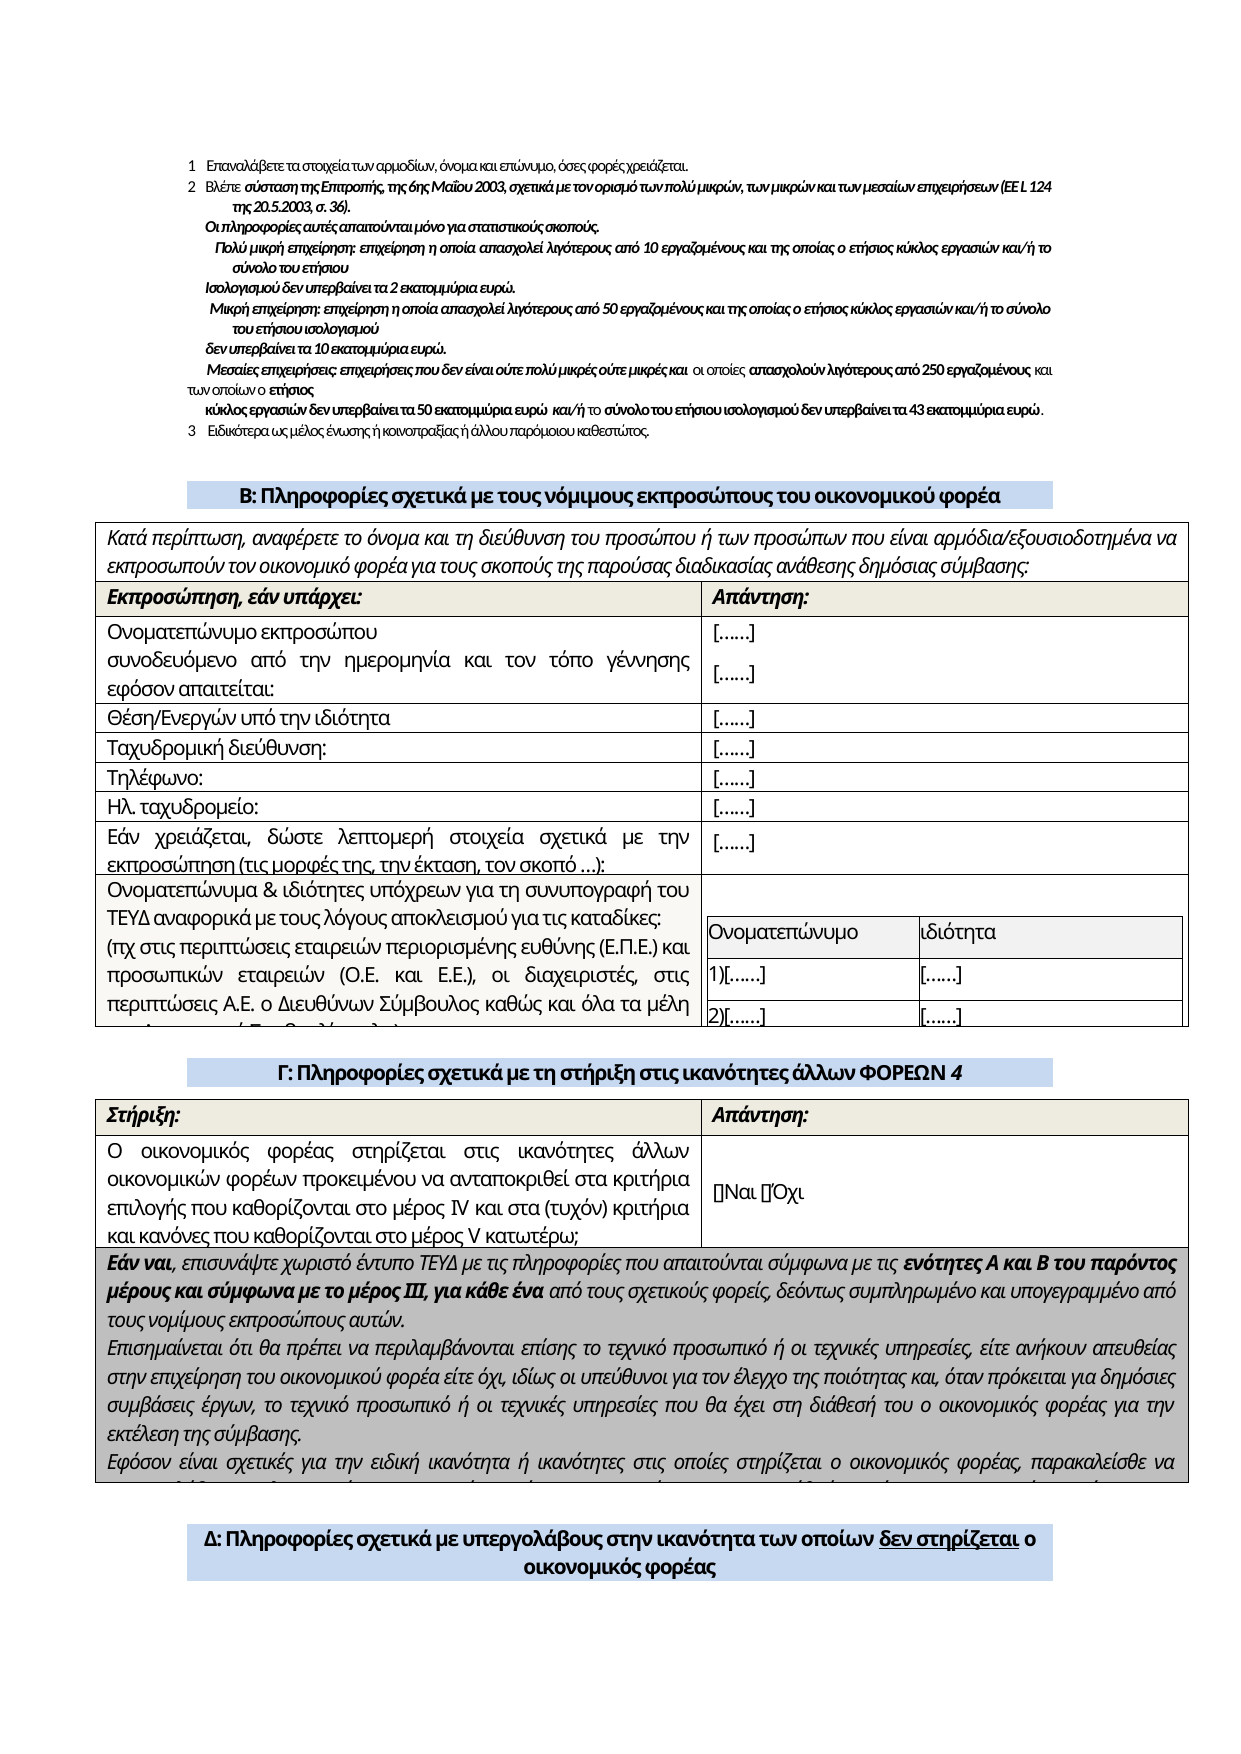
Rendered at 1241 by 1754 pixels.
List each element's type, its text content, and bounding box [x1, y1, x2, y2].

table_cell [……] [702, 704, 1188, 732]
table_cell [……] [702, 822, 1188, 874]
table_cell Εκπροσώπηση, εάν υπάρχει: [96, 582, 701, 616]
table_cell Ηλ. ταχυδρομείο: [96, 792, 701, 821]
table_header Κατά περίπτωση, αναφέρετε το όνομα και τη διεύθυνση του προσώπου ή των προσώπων που είναι αρμόδια/εξουσιοδοτημένα να εκπροσωπούν τον οικονομικό φορέα για τους σκοπούς της παρούσας διαδικασίας ανάθεσης δημόσιας σύμβασης: [96, 523, 1188, 581]
text 3 Ειδικότερα ως μέλος ένωσης ή κοινοπραξίας ή άλλου παρόμοιου καθεστώτος. [187, 420, 1053, 440]
text Πολύ μικρή επιχείρηση: επιχείρηση η οποία απασχολεί λιγότερους από 10 εργαζομένους και της οποίας ο ετήσιος κύκλος εργασιών και/ή το σύνολο του ετήσιου [187, 237, 1053, 278]
table_header ιδιότητα [920, 917, 1182, 958]
table_cell Ονοματεπώνυμο εκπροσώπου συνοδευόμενο από την ημερομηνία και τον τόπο γέννησης εφόσον απαιτείται: [96, 617, 701, 702]
table_cell [……] [920, 959, 1182, 1000]
table_cell Ταχυδρομική διεύθυνση: [96, 733, 701, 762]
table_cell Θέση/Ενεργών υπό την ιδιότητα [96, 704, 701, 732]
table_cell [702, 875, 1188, 1026]
subtitle Β: Πληροφορίες σχετικά με τους νόμιμους εκπροσώπους του οικονομικού φορέα [187, 481, 1053, 509]
table_cell [……] [702, 733, 1188, 762]
text 2 Βλέπε σύσταση της Επιτροπής, της 6ης Μαΐου 2003, σχετικά με τον ορισμό των πολύ μικρών, των μικρών και των μεσαίων επιχειρήσεων (ΕΕ L 124 της 20.5.2003, σ. 36). [187, 176, 1053, 217]
table_cell Ονοματεπώνυμα & ιδιότητες υπόχρεων για τη συνυπογραφή του ΤΕΥΔ αναφορικά με τους λόγους αποκλεισμού για τις καταδίκες: (πχ στις περιπτώσεις εταιρειών περιορισμένης ευθύνης (Ε.Π.Ε.) και προσωπικών εταιρειών (Ο.Ε. και Ε.Ε.), οι διαχειριστές, στις περιπτώσεις Α.Ε. ο Διευθύνων Σύμβουλος καθώς και όλα τα μέλη του Διοικητικού Συμβουλίου κλπ) [96, 875, 701, 1026]
table_header Στήριξη: [96, 1100, 701, 1135]
text Μικρή επιχείρηση: επιχείρηση η οποία απασχολεί λιγότερους από 50 εργαζομένους και της οποίας ο ετήσιος κύκλος εργασιών και/ή το σύνολο του ετήσιου ισολογισμού [187, 298, 1053, 338]
text δεν υπερβαίνει τα 10 εκατομμύρια ευρώ. [187, 338, 1053, 359]
table_cell Εάν ναι, επισυνάψτε χωριστό έντυπο ΤΕΥΔ με τις πληροφορίες που απαιτούνται σύμφωνα με τις ενότητες Α και Β του παρόντος μέρους και σύμφωνα με το μέρος ΙΙΙ, για κάθε ένα από τους σχετικούς φορείς, δεόντως συμπληρωμένο και υπογεγραμμένο από τους νομίμους εκπροσώπους αυτών. Επισημαίνεται ότι θα πρέπει να περιλαμβάνονται επίσης το τεχνικό προσωπικό ή οι τεχνικές υπηρεσίες, είτε ανήκουν απευθείας στην επιχείρηση του οικονομικού φορέα είτε όχι, ιδίως οι υπεύθυνοι για τον έλεγχο της ποιότητας και, όταν πρόκειται για δημόσιες συμβάσεις έργων, το τεχνικό προσωπικό ή οι τεχνικές υπηρεσίες που θα έχει στη διάθεσή του ο οικονομικός φορέας για την εκτέλεση της σύμβασης. Εφόσον είναι σχετικές για την ειδική ικανότητα ή ικανότητες στις οποίες στηρίζεται ο οικονομικός φορέας, παρακαλείσθε να συμπεριλάβετε τις πληροφορίες που απαιτούνται σύμφωνα με τα μέρη IV και V για κάθε ένα από τους οικονομικούς φορείς. [96, 1248, 1188, 1482]
table_cell [……] [920, 1001, 1182, 1026]
table_cell 2)[……] [708, 1001, 919, 1026]
subtitle Δ: Πληροφορίες σχετικά με υπεργολάβους στην ικανότητα των οποίων δεν στηρίζεται ο οικονομικός φορέας [187, 1524, 1053, 1581]
table_cell Απάντηση: [702, 582, 1188, 616]
subtitle Γ: Πληροφορίες σχετικά με τη στήριξη στις ικανότητες άλλων ΦΟΡΕΩΝ 4 [187, 1058, 1053, 1087]
table_cell [……] [702, 792, 1188, 821]
table_header Απάντηση: [702, 1100, 1188, 1135]
table_cell [……] [……] [702, 617, 1188, 702]
text Οι πληροφορίες αυτές απαιτούνται μόνο για στατιστικούς σκοπούς. [187, 217, 1053, 237]
table_cell Τηλέφωνο: [96, 763, 701, 791]
text κύκλος εργασιών δεν υπερβαίνει τα 50 εκατομμύρια ευρώ και/ή το σύνολο του ετήσιου ισολογισμού δεν υπερβαίνει τα 43 εκατομμύρια ευρώ. [187, 399, 1053, 420]
table_cell []Ναι []Όχι [702, 1136, 1188, 1247]
table_cell [……] [702, 763, 1188, 791]
table_cell Ο οικονομικός φορέας στηρίζεται στις ικανότητες άλλων οικονομικών φορέων προκειμένου να ανταποκριθεί στα κριτήρια επιλογής που καθορίζονται στο μέρος IV και στα (τυχόν) κριτήρια και κανόνες που καθορίζονται στο μέρος V κατωτέρω; [96, 1136, 701, 1247]
table_cell 1)[……] [708, 959, 919, 1000]
text Μεσαίες επιχειρήσεις: επιχειρήσεις που δεν είναι ούτε πολύ μικρές ούτε μικρές και οι οποίες απασχολούν λιγότερους από 250 εργαζομένους και των οποίων ο ετήσιος [187, 359, 1053, 399]
text 1 Επαναλάβετε τα στοιχεία των αρμοδίων, όνομα και επώνυμο, όσες φορές χρειάζεται. [187, 156, 1053, 176]
text Ισολογισμού δεν υπερβαίνει τα 2 εκατομμύρια ευρώ. [187, 278, 1053, 298]
table_cell Εάν χρειάζεται, δώστε λεπτομερή στοιχεία σχετικά με την εκπροσώπηση (τις μορφές της, την έκταση, τον σκοπό …): [96, 822, 701, 874]
table_header Ονοματεπώνυμο [708, 917, 919, 958]
